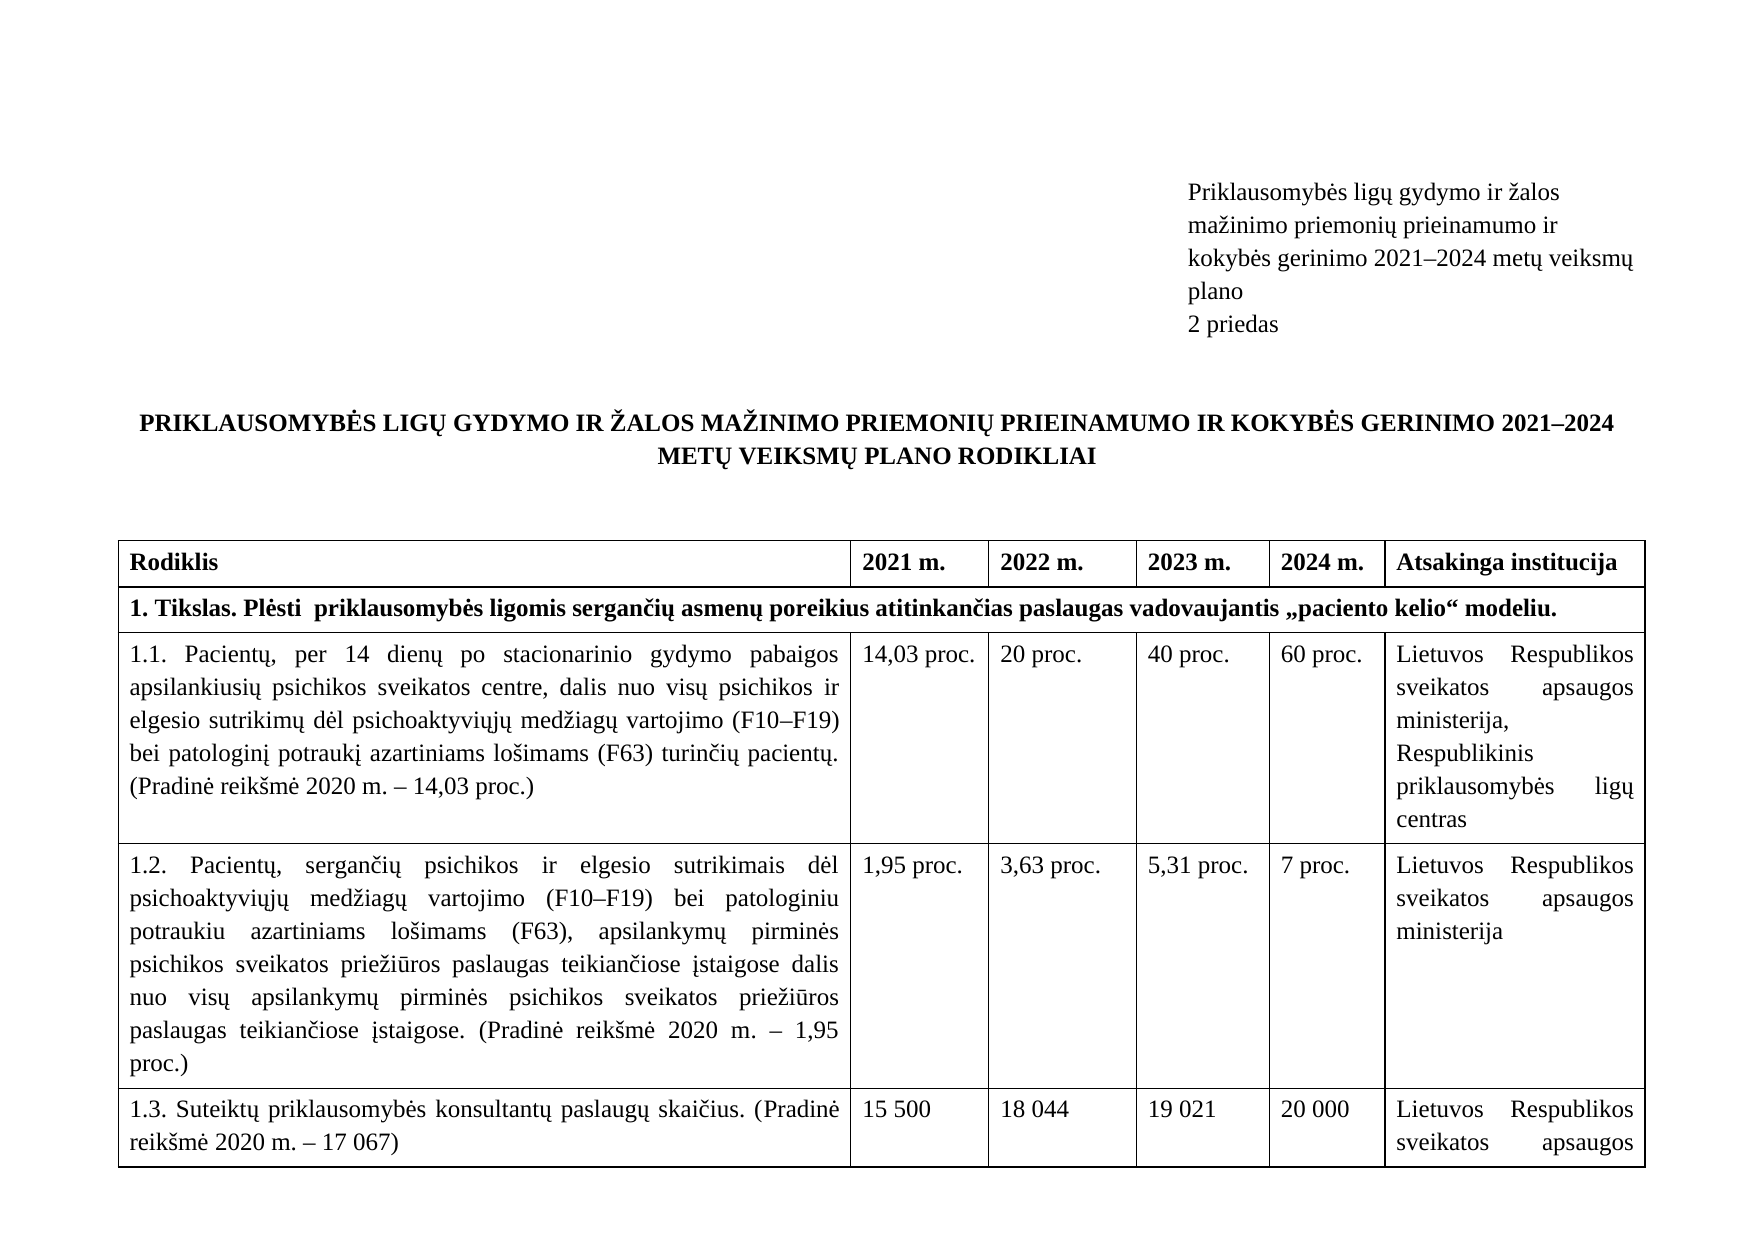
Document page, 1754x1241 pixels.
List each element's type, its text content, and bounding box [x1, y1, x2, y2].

table_cell 1.1. Pacientų, per 14 dienų po stacionarinio gydymo pabaigos apsilankiusių psichikos sveikatos centre, dalis nuo visų psichikos ir elgesio sutrikimų dėl psichoaktyviųjų medžiagų vartojimo (F10–F19) bei patologinį potraukį azartiniams lošimams (F63) turinčių pacientų. (Pradinė reikšmė 2020 m. – 14,03 proc.) [119, 633, 850, 843]
table_header 2023 m. [1137, 541, 1269, 586]
table_cell 19 021 [1137, 1089, 1269, 1166]
text Priklausomybės ligų gydymo ir žalos [1188, 177, 1636, 206]
table_header 2022 m. [989, 541, 1136, 586]
table_cell 20 proc. [989, 633, 1136, 843]
table_cell Lietuvos Respublikos sveikatos apsaugos ministerija [1386, 844, 1644, 1087]
table_cell 18 044 [989, 1089, 1136, 1166]
table_header 2021 m. [851, 541, 988, 586]
text 2 priedas [1053, 309, 1636, 338]
table_header Rodiklis [119, 541, 850, 586]
table_cell 1.2. Pacientų, sergančių psichikos ir elgesio sutrikimais dėl psichoaktyviųjų medžiagų vartojimo (F10–F19) bei patologiniu potraukiu azartiniams lošimams (F63), apsilankymų pirminės psichikos sveikatos priežiūros paslaugas teikiančiose įstaigose dalis nuo visų apsilankymų pirminės psichikos sveikatos priežiūros paslaugas teikiančiose įstaigose. (Pradinė reikšmė 2020 m. – 1,95 proc.) [119, 844, 850, 1087]
text PRIKLAUSOMYBĖS LIGŲ GYDYMO IR ŽALOS MAŽINIMO PRIEMONIŲ PRIEINAMUMO IR KOKYBĖS GERINIMO 2021–2024 METŲ VEIKSMŲ PLANO RODIKLIAI [118, 408, 1636, 470]
table_cell Lietuvos Respublikos sveikatos apsaugos [1386, 1089, 1644, 1166]
table_cell 60 proc. [1270, 633, 1384, 843]
table_cell 40 proc. [1137, 633, 1269, 843]
table_cell 15 500 [851, 1089, 988, 1166]
table_cell 1. Tikslas. Plėsti priklausomybės ligomis sergančių asmenų poreikius atitinkančias paslaugas vadovaujantis „paciento kelio“ modeliu. [119, 588, 1644, 632]
table_cell 1.3. Suteiktų priklausomybės konsultantų paslaugų skaičius. (Pradinė reikšmė 2020 m. – 17 067) [119, 1089, 850, 1166]
text plano [1188, 276, 1636, 305]
text kokybės gerinimo 2021–2024 metų veiksmų [1188, 243, 1636, 272]
table_cell Lietuvos Respublikos sveikatos apsaugos ministerija, Respublikinis priklausomybės ligų centras [1386, 633, 1644, 843]
table_cell 7 proc. [1270, 844, 1384, 1087]
table_header 2024 m. [1270, 541, 1384, 586]
table_cell 1,95 proc. [851, 844, 988, 1087]
text mažinimo priemonių prieinamumo ir [1188, 210, 1636, 239]
table_cell 5,31 proc. [1137, 844, 1269, 1087]
table_cell 20 000 [1270, 1089, 1384, 1166]
table_cell 3,63 proc. [989, 844, 1136, 1087]
table_header Atsakinga institucija [1386, 541, 1644, 586]
table_cell 14,03 proc. [851, 633, 988, 843]
